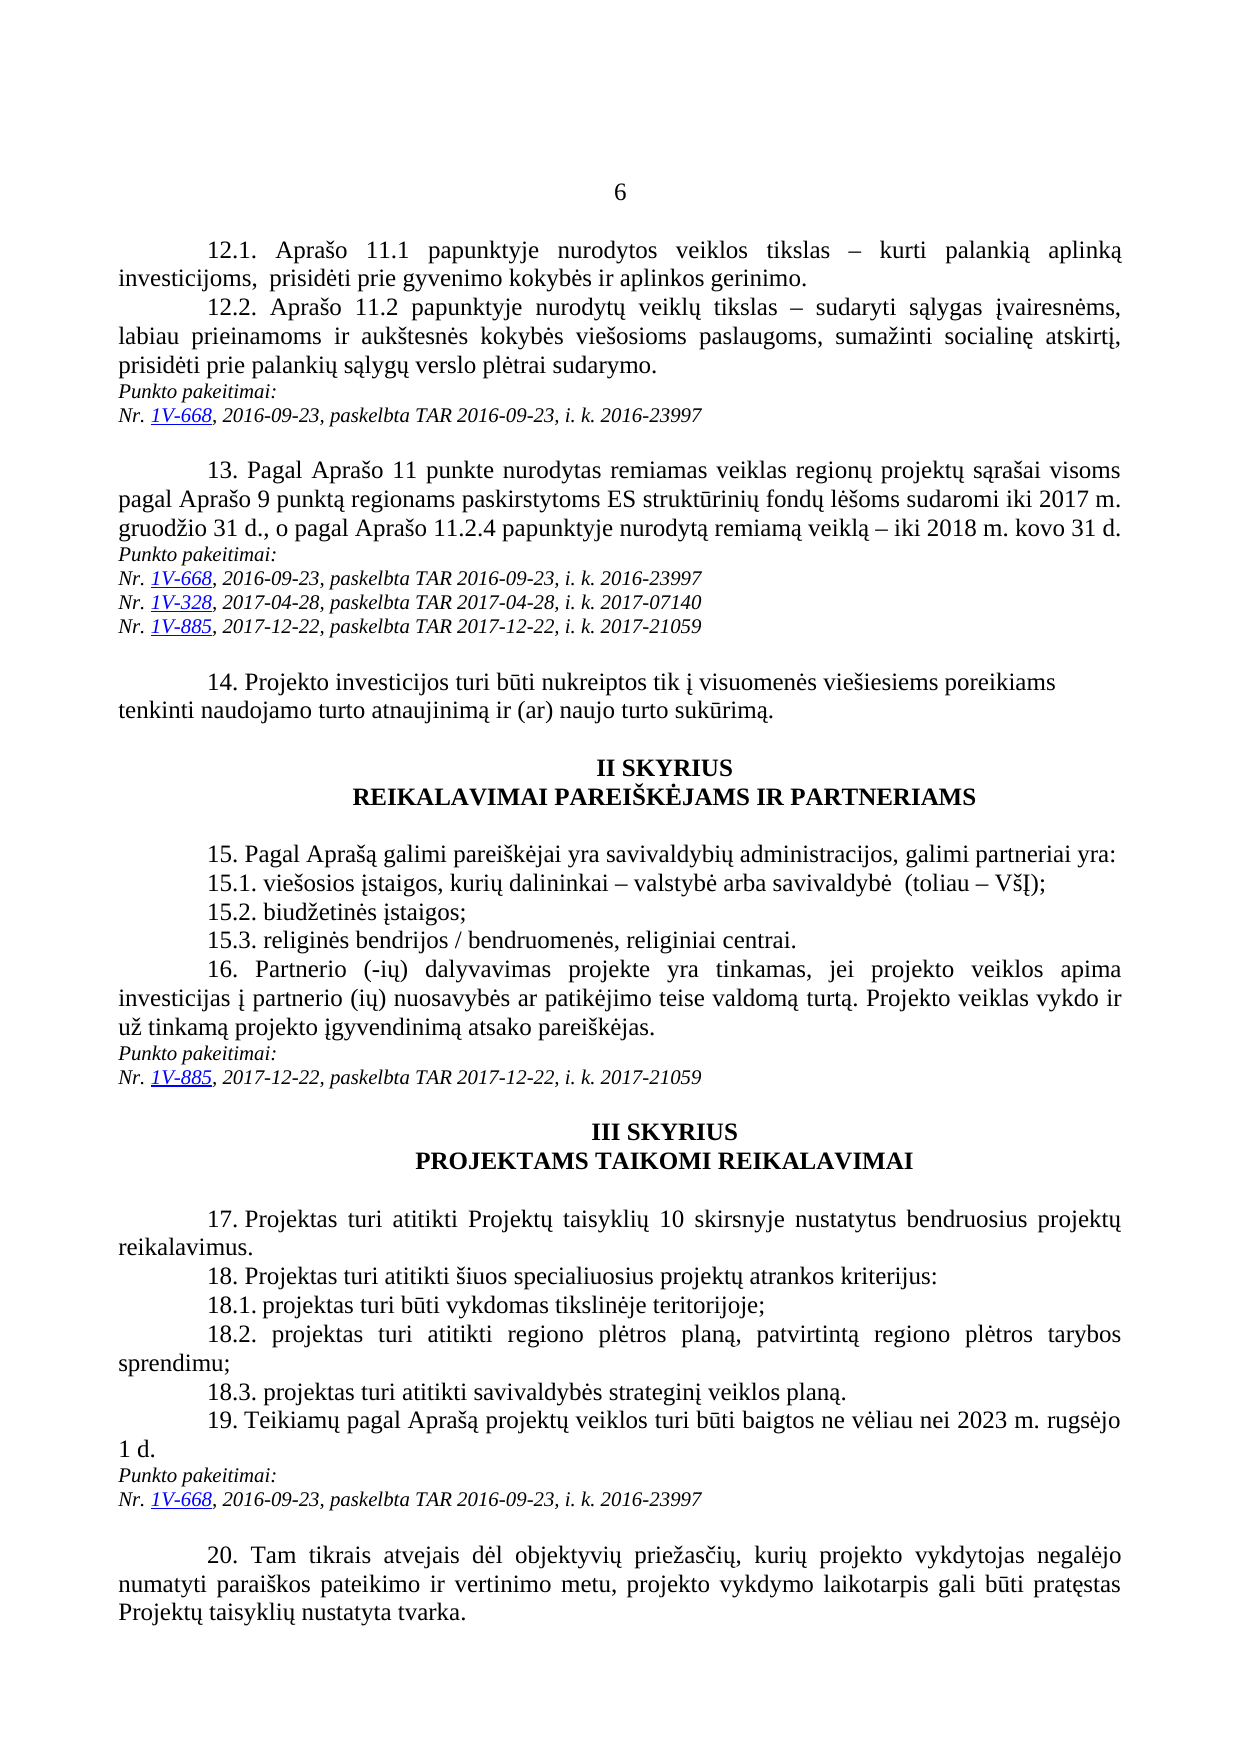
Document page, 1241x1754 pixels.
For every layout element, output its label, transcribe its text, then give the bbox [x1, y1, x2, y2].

text 12.1. Aprašo 11.1 papunktyje nurodytos veiklos tikslas – kurti palankią aplinką investicijoms, prisidėti prie gyvenimo kokybės ir aplinkos gerinimo. [118, 235, 1122, 292]
text 14. Projekto investicijos turi būti nukreiptos tik į visuomenės viešiesiems poreikiams tenkinti naudojamo turto atnaujinimą ir (ar) naujo turto sukūrimą. [118, 667, 1122, 724]
text III SKYRIUS [118, 1117, 1122, 1146]
text 18.3. projektas turi atitikti savivaldybės strateginį veiklos planą. [118, 1377, 1122, 1405]
text 15.2. biudžetinės įstaigos; [118, 897, 1122, 926]
text 18.2. projektas turi atitikti regiono plėtros planą, patvirtintą regiono plėtros tarybos sprendimu; [118, 1319, 1122, 1377]
text 19. Teikiamų pagal Aprašą projektų veiklos turi būti baigtos ne vėliau nei 2023 m. rugsėjo 1 d. [118, 1405, 1122, 1463]
text 20. Tam tikrais atvejais dėl objektyvių priežasčių, kurių projekto vykdytojas negalėjo numatyti paraiškos pateikimo ir vertinimo metu, projekto vykdymo laikotarpis gali būti pratęstas Projektų taisyklių nustatyta tvarka. [118, 1540, 1122, 1626]
text Nr. 1V-668, 2016-09-23, paskelbta TAR 2016-09-23, i. k. 2016-23997 [118, 403, 1122, 427]
text Punkto pakeitimai: [118, 379, 1122, 403]
text Punkto pakeitimai: [118, 1041, 1122, 1065]
text 15. Pagal Aprašą galimi pareiškėjai yra savivaldybių administracijos, galimi partneriai yra: [118, 839, 1122, 868]
text REIKALAVIMAI PAREIŠKĖJAMS IR PARTNERIAMS [118, 782, 1122, 811]
text II SKYRIUS [118, 753, 1122, 782]
text 15.1. viešosios įstaigos, kurių dalininkai – valstybė arba savivaldybė (toliau – VšĮ); [118, 868, 1122, 897]
text PROJEKTAMS TAIKOMI REIKALAVIMAI [118, 1146, 1122, 1175]
text 12.2. Aprašo 11.2 papunktyje nurodytų veiklų tikslas – sudaryti sąlygas įvairesnėms, labiau prieinamoms ir aukštesnės kokybės viešosioms paslaugoms, sumažinti socialinę atskirtį, prisidėti prie palankių sąlygų verslo plėtrai sudarymo. [118, 292, 1122, 379]
text Punkto pakeitimai: [118, 542, 1122, 566]
text Nr. 1V-668, 2016-09-23, paskelbta TAR 2016-09-23, i. k. 2016-23997 [118, 566, 1122, 590]
text 17. Projektas turi atitikti Projektų taisyklių 10 skirsnyje nustatytus bendruosius projektų reikalavimus. [118, 1204, 1122, 1261]
text Punkto pakeitimai: [118, 1463, 1122, 1487]
text Nr. 1V-885, 2017-12-22, paskelbta TAR 2017-12-22, i. k. 2017-21059 [118, 614, 1122, 638]
text 15.3. religinės bendrijos / bendruomenės, religiniai centrai. [118, 926, 1122, 954]
text 18. Projektas turi atitikti šiuos specialiuosius projektų atrankos kriterijus: [118, 1261, 1122, 1290]
text Nr. 1V-885, 2017-12-22, paskelbta TAR 2017-12-22, i. k. 2017-21059 [118, 1065, 1122, 1089]
text 18.1. projektas turi būti vykdomas tikslinėje teritorijoje; [118, 1290, 1122, 1319]
text 16. Partnerio (-ių) dalyvavimas projekte yra tinkamas, jei projekto veiklos apima investicijas į partnerio (ių) nuosavybės ar patikėjimo teise valdomą turtą. Projekto veiklas vykdo ir už tinkamą projekto įgyvendinimą atsako pareiškėjas. [118, 954, 1122, 1041]
text Nr. 1V-328, 2017-04-28, paskelbta TAR 2017-04-28, i. k. 2017-07140 [118, 590, 1122, 614]
text 13. Pagal Aprašo 11 punkte nurodytas remiamas veiklas regionų projektų sąrašai visoms pagal Aprašo 9 punktą regionams paskirstytoms ES struktūrinių fondų lėšoms sudaromi iki 2017 m. gruodžio 31 d., o pagal Aprašo 11.2.4 papunktyje nurodytą remiamą veiklą – iki 2018 m. kovo 31 d. [118, 456, 1122, 542]
text Nr. 1V-668, 2016-09-23, paskelbta TAR 2016-09-23, i. k. 2016-23997 [118, 1487, 1122, 1511]
